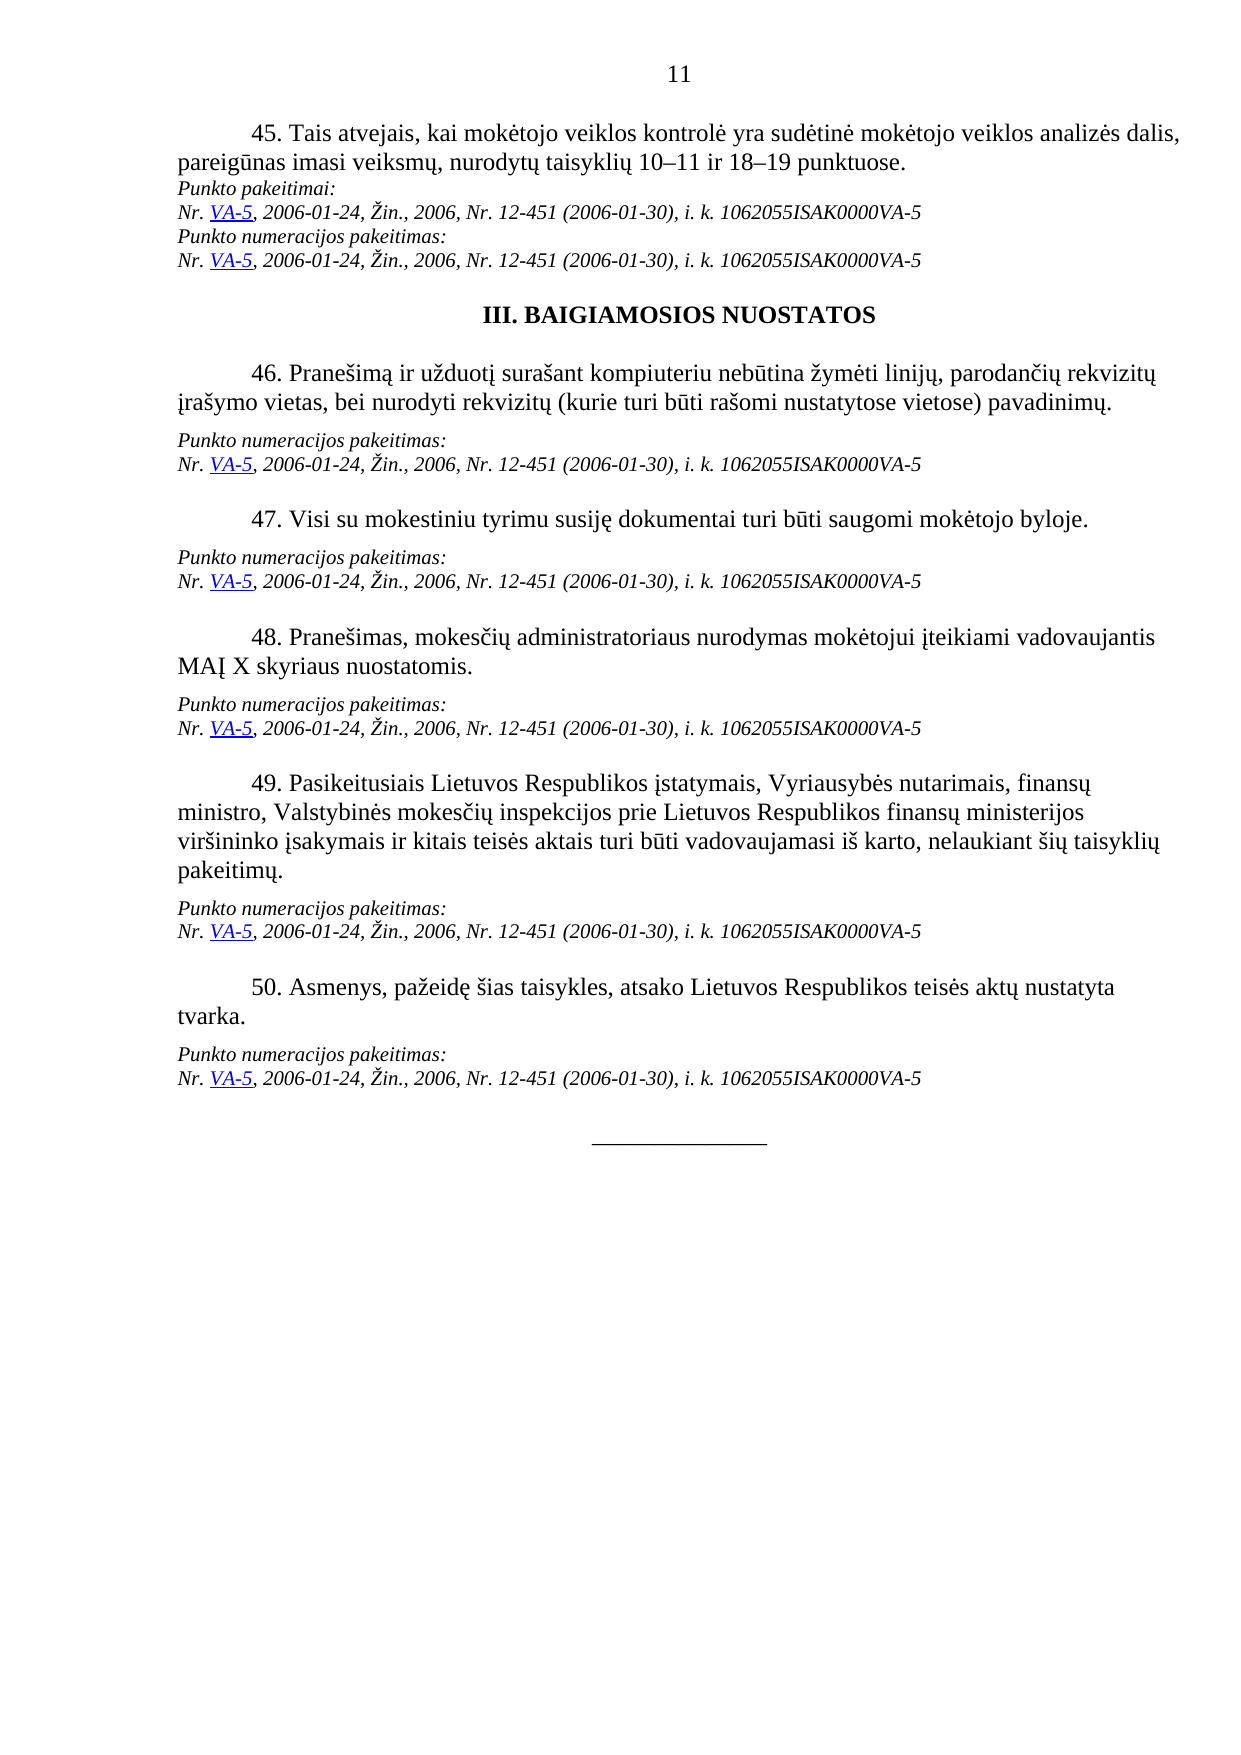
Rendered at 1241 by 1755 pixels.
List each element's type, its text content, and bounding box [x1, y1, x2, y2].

text Punkto pakeitimai: [177, 176, 1181, 200]
text Nr. VA-5, 2006-01-24, Žin., 2006, Nr. 12-451 (2006-01-30), i. k. 1062055ISAK0000VA-5 [177, 716, 1181, 740]
text 48. Pranešimas, mokesčių administratoriaus nurodymas mokėtojui įteikiami vadovaujantis MAĮ X skyriaus nuostatomis. [177, 622, 1181, 679]
text III. BAIGIAMOSIOS NUOSTATOS [177, 301, 1181, 329]
text Punkto numeracijos pakeitimas: [177, 224, 1181, 248]
text 47. Visi su mokestiniu tyrimu susiję dokumentai turi būti saugomi mokėtojo byloje. [177, 504, 1181, 533]
text Nr. VA-5, 2006-01-24, Žin., 2006, Nr. 12-451 (2006-01-30), i. k. 1062055ISAK0000VA-5 [177, 1066, 1181, 1090]
text Punkto numeracijos pakeitimas: [177, 692, 1181, 716]
text Punkto numeracijos pakeitimas: [177, 545, 1181, 569]
text Punkto numeracijos pakeitimas: [177, 895, 1181, 919]
text Nr. VA-5, 2006-01-24, Žin., 2006, Nr. 12-451 (2006-01-30), i. k. 1062055ISAK0000VA-5 [177, 569, 1181, 593]
text ______________ [177, 1119, 1181, 1147]
text 46. Pranešimą ir užduotį surašant kompiuteriu nebūtina žymėti linijų, parodančių rekvizitų įrašymo vietas, bei nurodyti rekvizitų (kurie turi būti rašomi nustatytose vietose) pavadinimų. [177, 358, 1181, 416]
text Nr. VA-5, 2006-01-24, Žin., 2006, Nr. 12-451 (2006-01-30), i. k. 1062055ISAK0000VA-5 [177, 919, 1181, 943]
text Nr. VA-5, 2006-01-24, Žin., 2006, Nr. 12-451 (2006-01-30), i. k. 1062055ISAK0000VA-5 [177, 452, 1181, 476]
text Nr. VA-5, 2006-01-24, Žin., 2006, Nr. 12-451 (2006-01-30), i. k. 1062055ISAK0000VA-5 [177, 248, 1181, 272]
text Punkto numeracijos pakeitimas: [177, 1042, 1181, 1066]
text 50. Asmenys, pažeidę šias taisykles, atsako Lietuvos Respublikos teisės aktų nustatyta tvarka. [177, 972, 1181, 1030]
text 45. Tais atvejais, kai mokėtojo veiklos kontrolė yra sudėtinė mokėtojo veiklos analizės dalis, pareigūnas imasi veiksmų, nurodytų taisyklių 10–11 ir 18–19 punktuose. [177, 118, 1181, 176]
text Nr. VA-5, 2006-01-24, Žin., 2006, Nr. 12-451 (2006-01-30), i. k. 1062055ISAK0000VA-5 [177, 200, 1181, 224]
text 49. Pasikeitusiais Lietuvos Respublikos įstatymais, Vyriausybės nutarimais, finansų ministro, Valstybinės mokesčių inspekcijos prie Lietuvos Respublikos finansų ministerijos viršininko įsakymais ir kitais teisės aktais turi būti vadovaujamasi iš karto, nelaukiant šių taisyklių pakeitimų. [177, 768, 1181, 883]
text Punkto numeracijos pakeitimas: [177, 428, 1181, 452]
